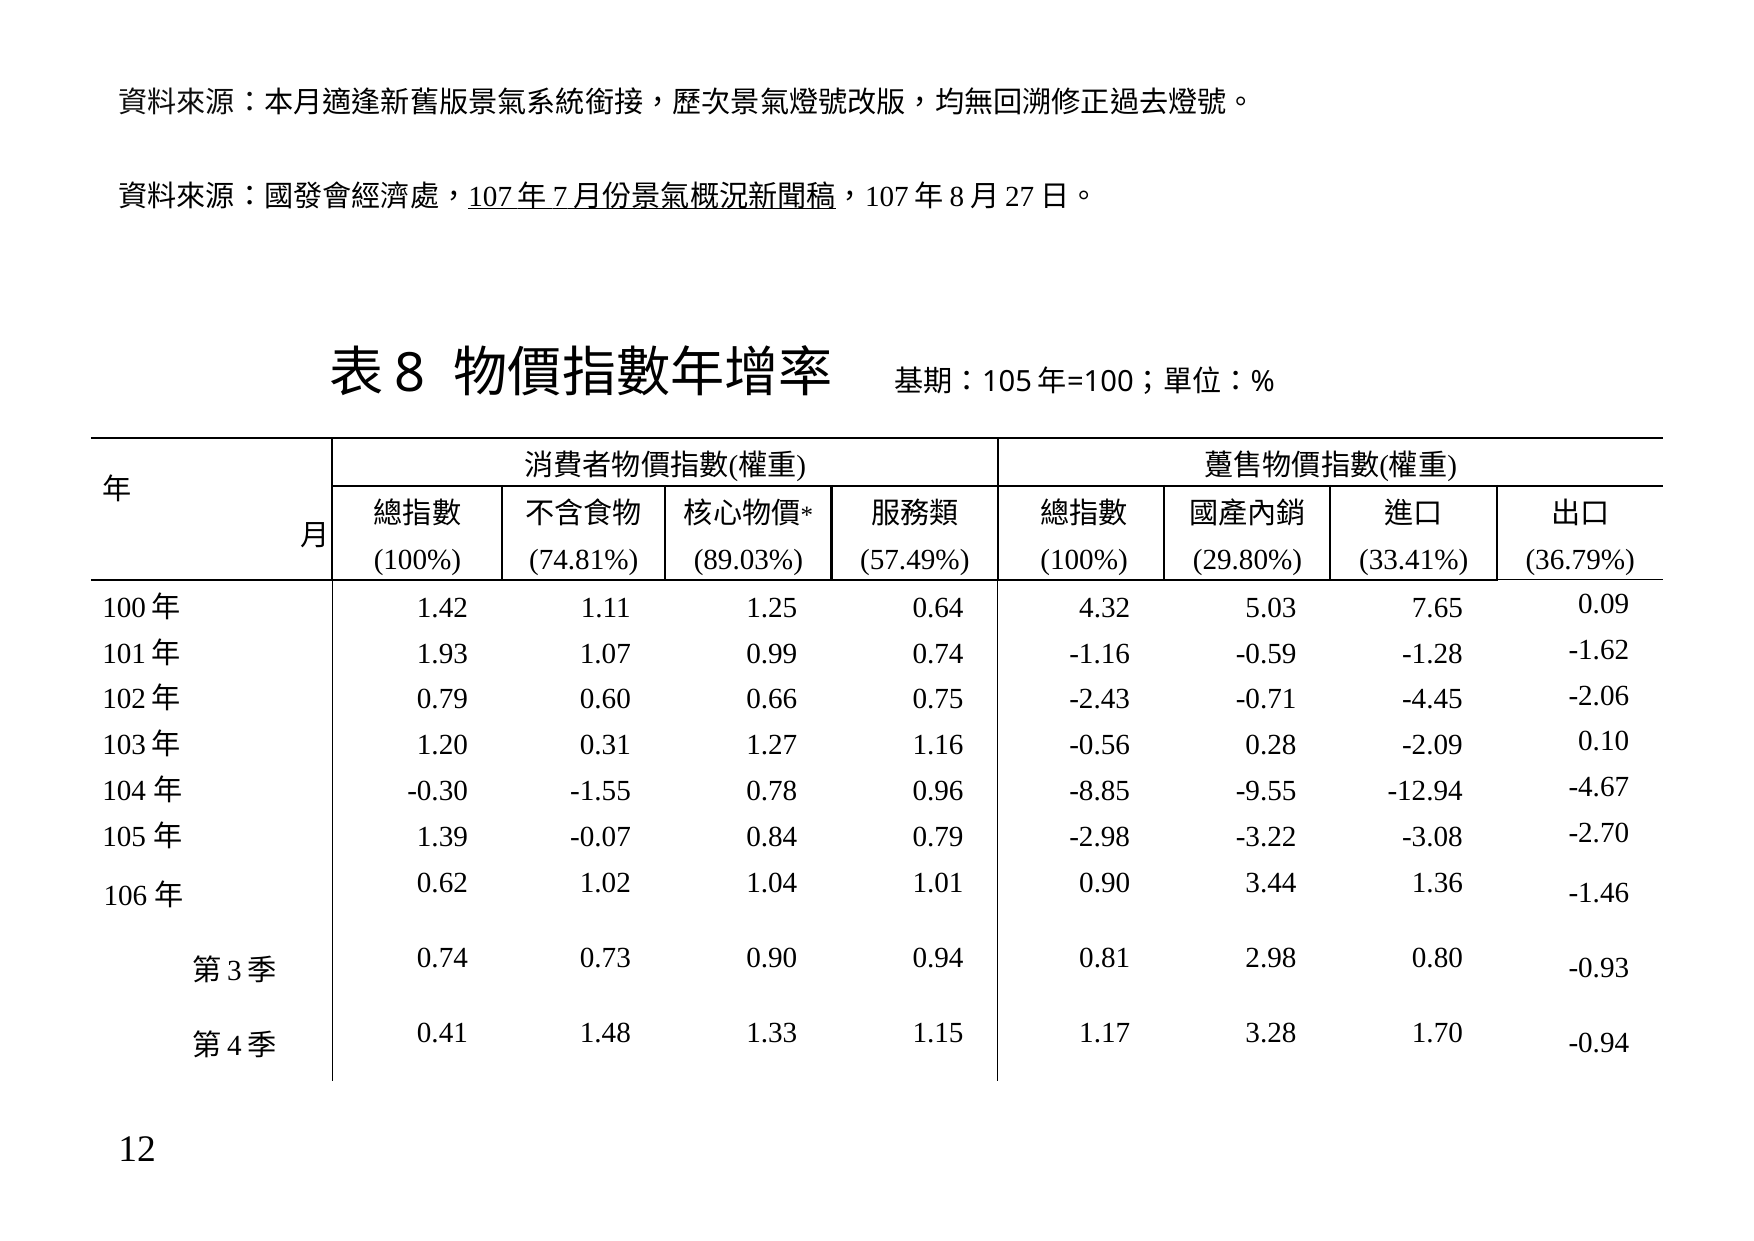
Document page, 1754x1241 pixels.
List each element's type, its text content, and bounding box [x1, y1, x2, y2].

table_cell 1.93 [333, 626, 502, 672]
table_cell -2.70 [1497, 810, 1663, 856]
table_header 躉售物價指數(權重) [999, 439, 1663, 485]
table_cell 1.70 [1330, 1006, 1497, 1081]
table_cell -0.93 [1497, 931, 1663, 1006]
table_cell 2.98 [1164, 931, 1330, 1006]
table_cell 出口(36.79%) [1498, 487, 1663, 578]
table_cell 0.41 [333, 1006, 502, 1081]
table_cell 服務類(57.49%) [833, 487, 997, 578]
table_cell 核心物價* (89.03%) [666, 487, 830, 578]
table_cell 1.20 [333, 718, 502, 764]
table_cell 4.32 [998, 581, 1164, 626]
table_cell -12.94 [1330, 764, 1497, 810]
table_cell 1.04 [665, 856, 831, 931]
table_cell 100年 [91, 581, 332, 626]
table_cell 第3季 [91, 931, 332, 1006]
table_cell 0.66 [665, 672, 831, 718]
table_cell 0.75 [831, 672, 997, 718]
table_cell -1.28 [1330, 626, 1497, 672]
table_cell 3.44 [1164, 856, 1330, 931]
text 資料來源：本月適逢新舊版景氣系統銜接，歷次景氣燈號改版，均無回溯修正過去燈號。 [118, 62, 1636, 137]
table_cell -1.62 [1497, 626, 1663, 672]
table_cell 0.74 [831, 626, 997, 672]
table_cell -0.30 [333, 764, 502, 810]
table_cell 0.80 [1330, 931, 1497, 1006]
table_cell 1.33 [665, 1006, 831, 1081]
table_cell -9.55 [1164, 764, 1330, 810]
table_cell 0.73 [502, 931, 665, 1006]
table_cell 101年 [91, 626, 332, 672]
table_cell 總指數 (100%) [333, 487, 501, 578]
table_cell 0.90 [998, 856, 1164, 931]
table_header 年 月 [91, 439, 331, 578]
table_cell -2.43 [998, 672, 1164, 718]
table_cell 不含食物(74.81%) [503, 487, 664, 578]
table_cell -0.59 [1164, 626, 1330, 672]
table_cell 0.90 [665, 931, 831, 1006]
table_cell 0.74 [333, 931, 502, 1006]
table_cell 0.79 [831, 810, 997, 856]
table_cell 1.25 [665, 581, 831, 626]
text 資料來源：國發會經濟處，107年7月份景氣概況新聞稿，107年8月27日。 [118, 156, 1636, 231]
table_header 消費者物價指數(權重) [333, 439, 997, 485]
table_cell 0.99 [665, 626, 831, 672]
table_cell 7.65 [1330, 581, 1497, 626]
table_cell 1.07 [502, 626, 665, 672]
table_cell 103年 [91, 718, 332, 764]
table_cell -4.67 [1497, 764, 1663, 810]
table_cell 0.81 [998, 931, 1164, 1006]
table_cell 1.27 [665, 718, 831, 764]
table_cell -1.16 [998, 626, 1164, 672]
table_cell 105 年 [91, 810, 332, 856]
table_cell -2.06 [1497, 672, 1663, 718]
table_cell 0.78 [665, 764, 831, 810]
table_cell 1.01 [831, 856, 997, 931]
table_cell 1.42 [333, 581, 502, 626]
table_cell 5.03 [1164, 581, 1330, 626]
table_cell -0.94 [1497, 1006, 1663, 1081]
table_cell 0.84 [665, 810, 831, 856]
table_cell -0.56 [998, 718, 1164, 764]
table_cell 102年 [91, 672, 332, 718]
table_cell -1.55 [502, 764, 665, 810]
table_cell 0.96 [831, 764, 997, 810]
table_cell 1.39 [333, 810, 502, 856]
table_cell -8.85 [998, 764, 1164, 810]
table_cell -0.07 [502, 810, 665, 856]
subtitle 表8 物價指數年增率 基期：105年=100；單位：% [118, 312, 1636, 424]
table_cell 1.15 [831, 1006, 997, 1081]
table_cell -0.71 [1164, 672, 1330, 718]
table_cell 進口(33.41%) [1331, 487, 1496, 578]
table_cell 106 年 [91, 856, 332, 931]
table_cell 1.48 [502, 1006, 665, 1081]
table_cell 0.60 [502, 672, 665, 718]
table_cell 0.62 [333, 856, 502, 931]
table_cell -1.46 [1497, 856, 1663, 931]
table_cell -4.45 [1330, 672, 1497, 718]
table_cell 0.64 [831, 581, 997, 626]
table_cell 3.28 [1164, 1006, 1330, 1081]
table_cell 國產內銷(29.80%) [1165, 487, 1329, 578]
table_cell 0.10 [1497, 718, 1663, 764]
table_cell 1.16 [831, 718, 997, 764]
table_cell -3.08 [1330, 810, 1497, 856]
table_cell 0.28 [1164, 718, 1330, 764]
table_cell -2.09 [1330, 718, 1497, 764]
table_cell 第4季 [91, 1006, 332, 1081]
table_cell 104 年 [91, 764, 332, 810]
table_cell 1.17 [998, 1006, 1164, 1081]
table_cell -3.22 [1164, 810, 1330, 856]
table_cell -2.98 [998, 810, 1164, 856]
table_cell 0.79 [333, 672, 502, 718]
table_cell 0.94 [831, 931, 997, 1006]
table_cell 1.36 [1330, 856, 1497, 931]
table_cell 0.09 [1497, 580, 1663, 626]
table_cell 總指數(100%) [999, 487, 1163, 578]
table_cell 0.31 [502, 718, 665, 764]
table_cell 1.11 [502, 581, 665, 626]
table_cell 1.02 [502, 856, 665, 931]
